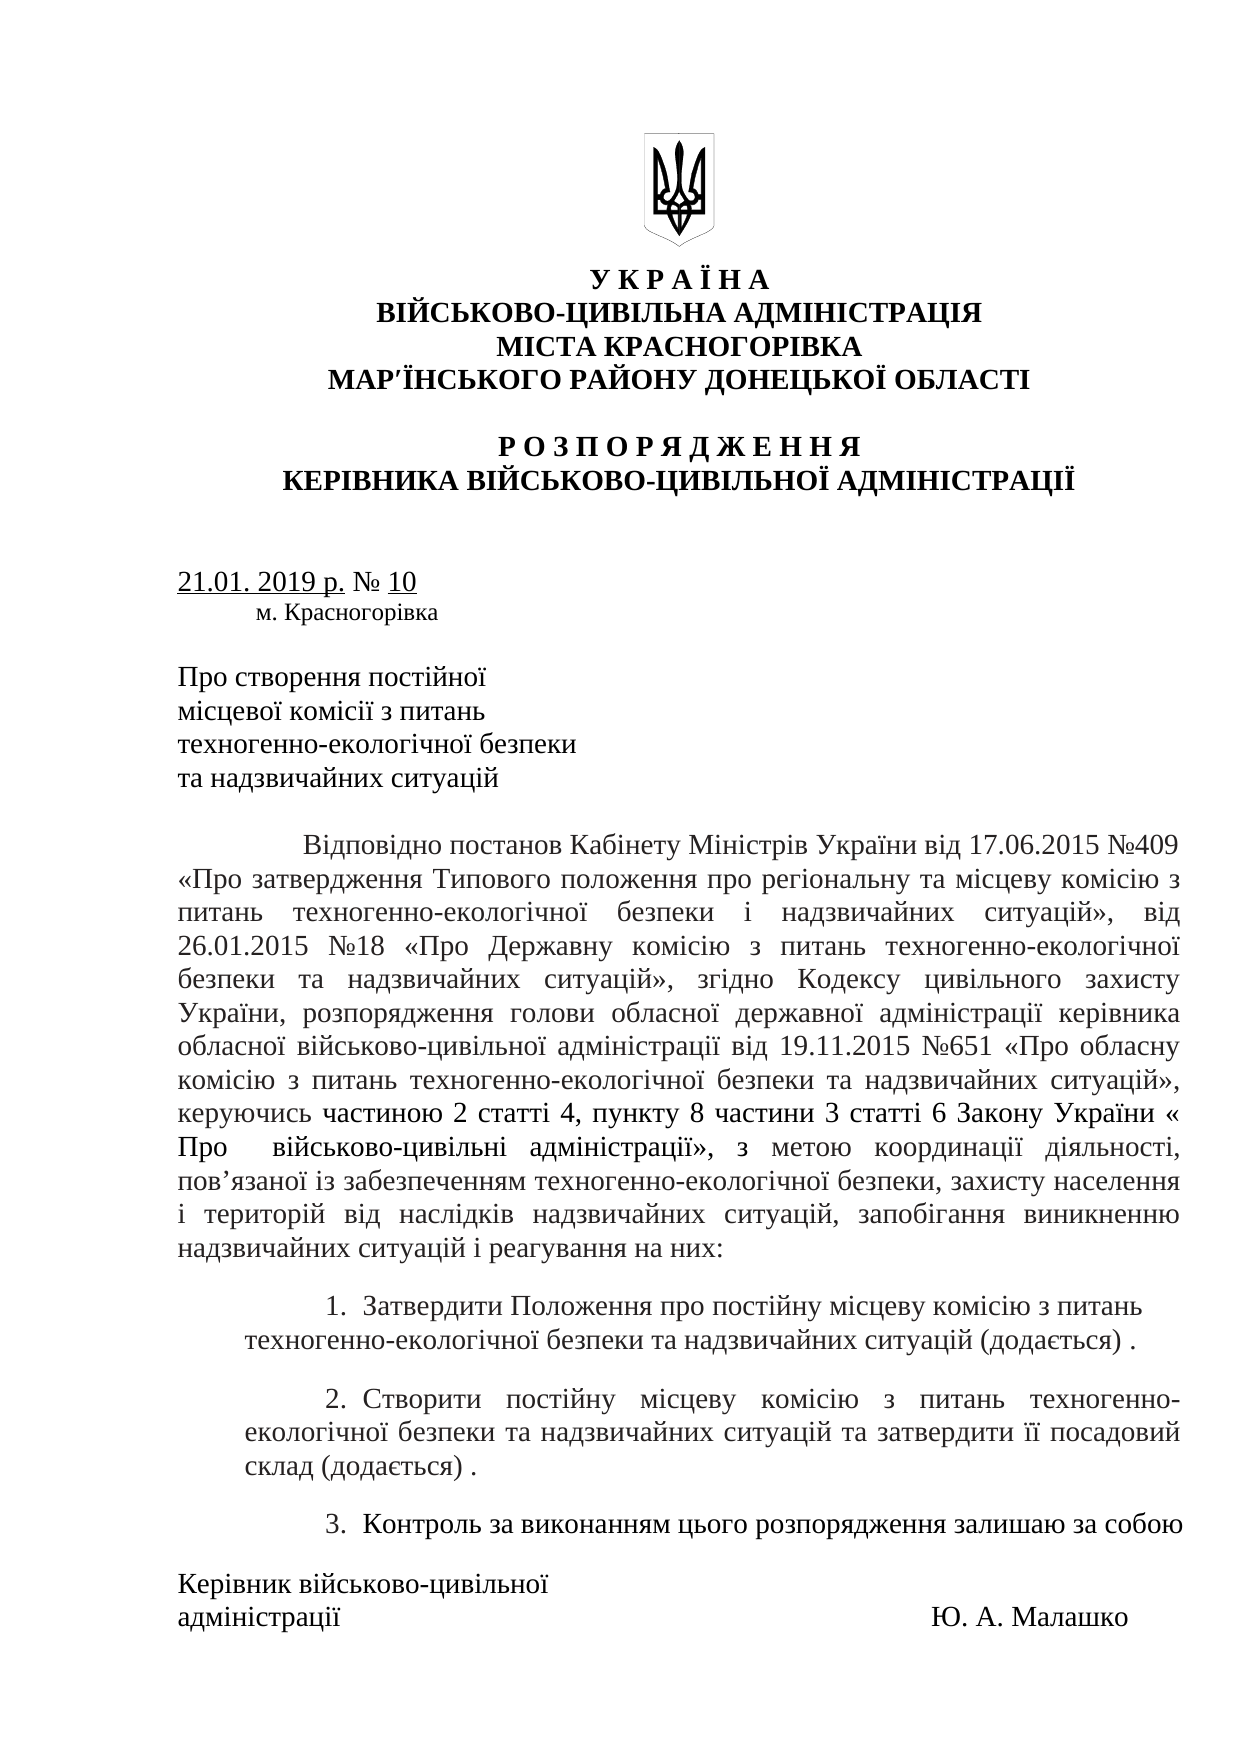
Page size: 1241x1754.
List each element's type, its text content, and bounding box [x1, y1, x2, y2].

text Про створення постійної [177, 659, 1181, 693]
text м. Красногорівка [177, 597, 517, 626]
text У К Р А Ї Н А [177, 118, 1181, 295]
list Створити постійну місцеву комісію з питань техногенно-екологічної безпеки та надзвичайних ситуацій та затвердити її посадовий склад (додається) . [207, 1381, 1181, 1481]
text та надзвичайних ситуацій [177, 760, 1181, 794]
text Відповідно постанов Кабінету Міністрів України від 17.06.2015 №409 «Про затвердження Типового положення про регіональну та місцеву комісію з питань техногенно-екологічної безпеки і надзвичайних ситуацій», від 26.01.2015 №18 «Про Державну комісію з питань техногенно-екологічної безпеки та надзвичайних ситуацій», згідно Кодексу цивільного захисту України, розпорядження голови обласної державної адміністрації керівника обласної військово-цивільної адміністрації від 19.11.2015 №651 «Про обласну комісію з питань техногенно-екологічної безпеки та надзвичайних ситуацій», керуючись частиною 2 статті 4, пункту 8 частини 3 статті 6 Закону України « Про військово-цивільні адміністрації», з метою координації діяльності, пов’язаної із забезпеченням техногенно-екологічної безпеки, захисту населення і територій від наслідків надзвичайних ситуацій, запобігання виникненню надзвичайних ситуацій і реагування на них: [177, 827, 1181, 1263]
list Контроль за виконанням цього розпорядження залишаю за собою [207, 1507, 1196, 1540]
text КЕРІВНИКА ВІЙСЬКОВО-ЦИВІЛЬНОЇ АДМІНІСТРАЦІЇ [177, 463, 1181, 497]
text місцевої комісії з питань [177, 693, 1181, 727]
text МАР′ЇНСЬКОГО РАЙОНУ ДОНЕЦЬКОЇ ОБЛАСТІ [177, 362, 1181, 396]
text ВІЙСЬКОВО-ЦИВІЛЬНА АДМІНІСТРАЦІЯ [177, 295, 1181, 329]
text Керівник військово-цивільної [177, 1566, 1196, 1599]
text МІСТА КРАСНОГОРІВКА [177, 329, 1181, 362]
text адміністрації Ю. А. Малашко [177, 1599, 1196, 1633]
text Р О З П О Р Я Д Ж Е Н Н Я [177, 429, 1181, 463]
text 21.01. 2019 р. № 10 [177, 564, 1181, 597]
list Затвердити Положення про постійну місцеву комісію з питань техногенно-екологічної безпеки та надзвичайних ситуацій (додається) . [207, 1288, 1181, 1356]
text техногенно-екологічної безпеки [177, 727, 1181, 760]
